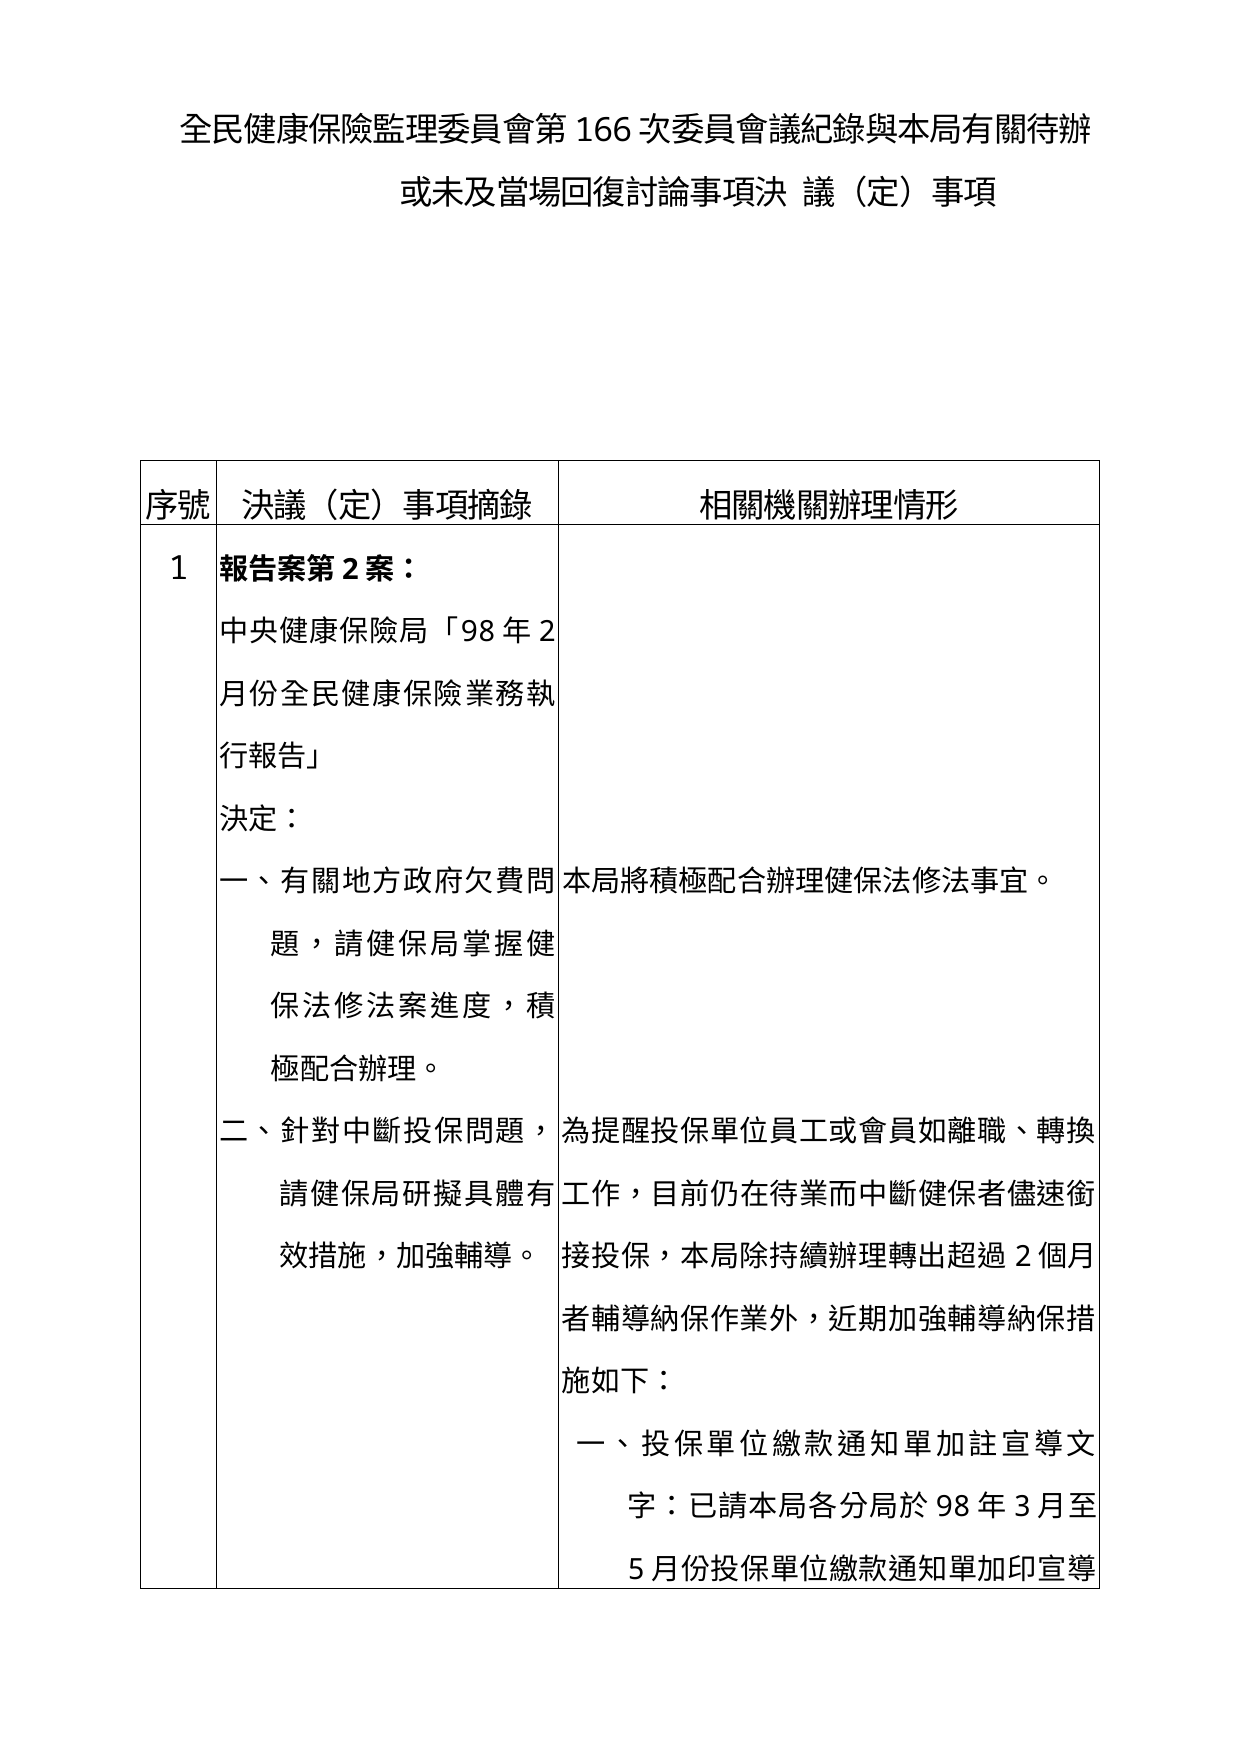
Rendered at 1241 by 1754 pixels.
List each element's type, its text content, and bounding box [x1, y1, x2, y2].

table_cell 報告案第2案： 中央健康保險局「98年2月份全民健康保險業務執行報告」 決定： 一、有關地方政府欠費問題，請健保局掌握健保法修法案進度，積極配合辦理。 二、針對中斷投保問題，請健保局研擬具體有效措施，加強輔導。 [217, 525, 558, 1587]
table_header 相關機關辦理情形 [559, 461, 1099, 524]
table_cell 本局將積極配合辦理健保法修法事宜。 為提醒投保單位員工或會員如離職、轉換工作，目前仍在待業而中斷健保者儘速銜接投保，本局除持續辦理轉出超過2個月者輔導納保作業外，近期加強輔導納保措施如下： 一、投保單位繳款通知單加註宣導文字：已請本局各分局於98年3月至5月份投保單位繳款通知單加印宣導 [559, 525, 1099, 1587]
table_header 序號 [141, 461, 216, 524]
text 全民健康保險監理委員會第166次委員會議紀錄與本局有關待辦 [89, 85, 1152, 148]
table_header 決議（定）事項摘錄 [217, 461, 558, 524]
table_cell 1 [141, 525, 216, 1587]
text 或未及當場回復討論事項決 議（定）事項 [89, 148, 1152, 210]
